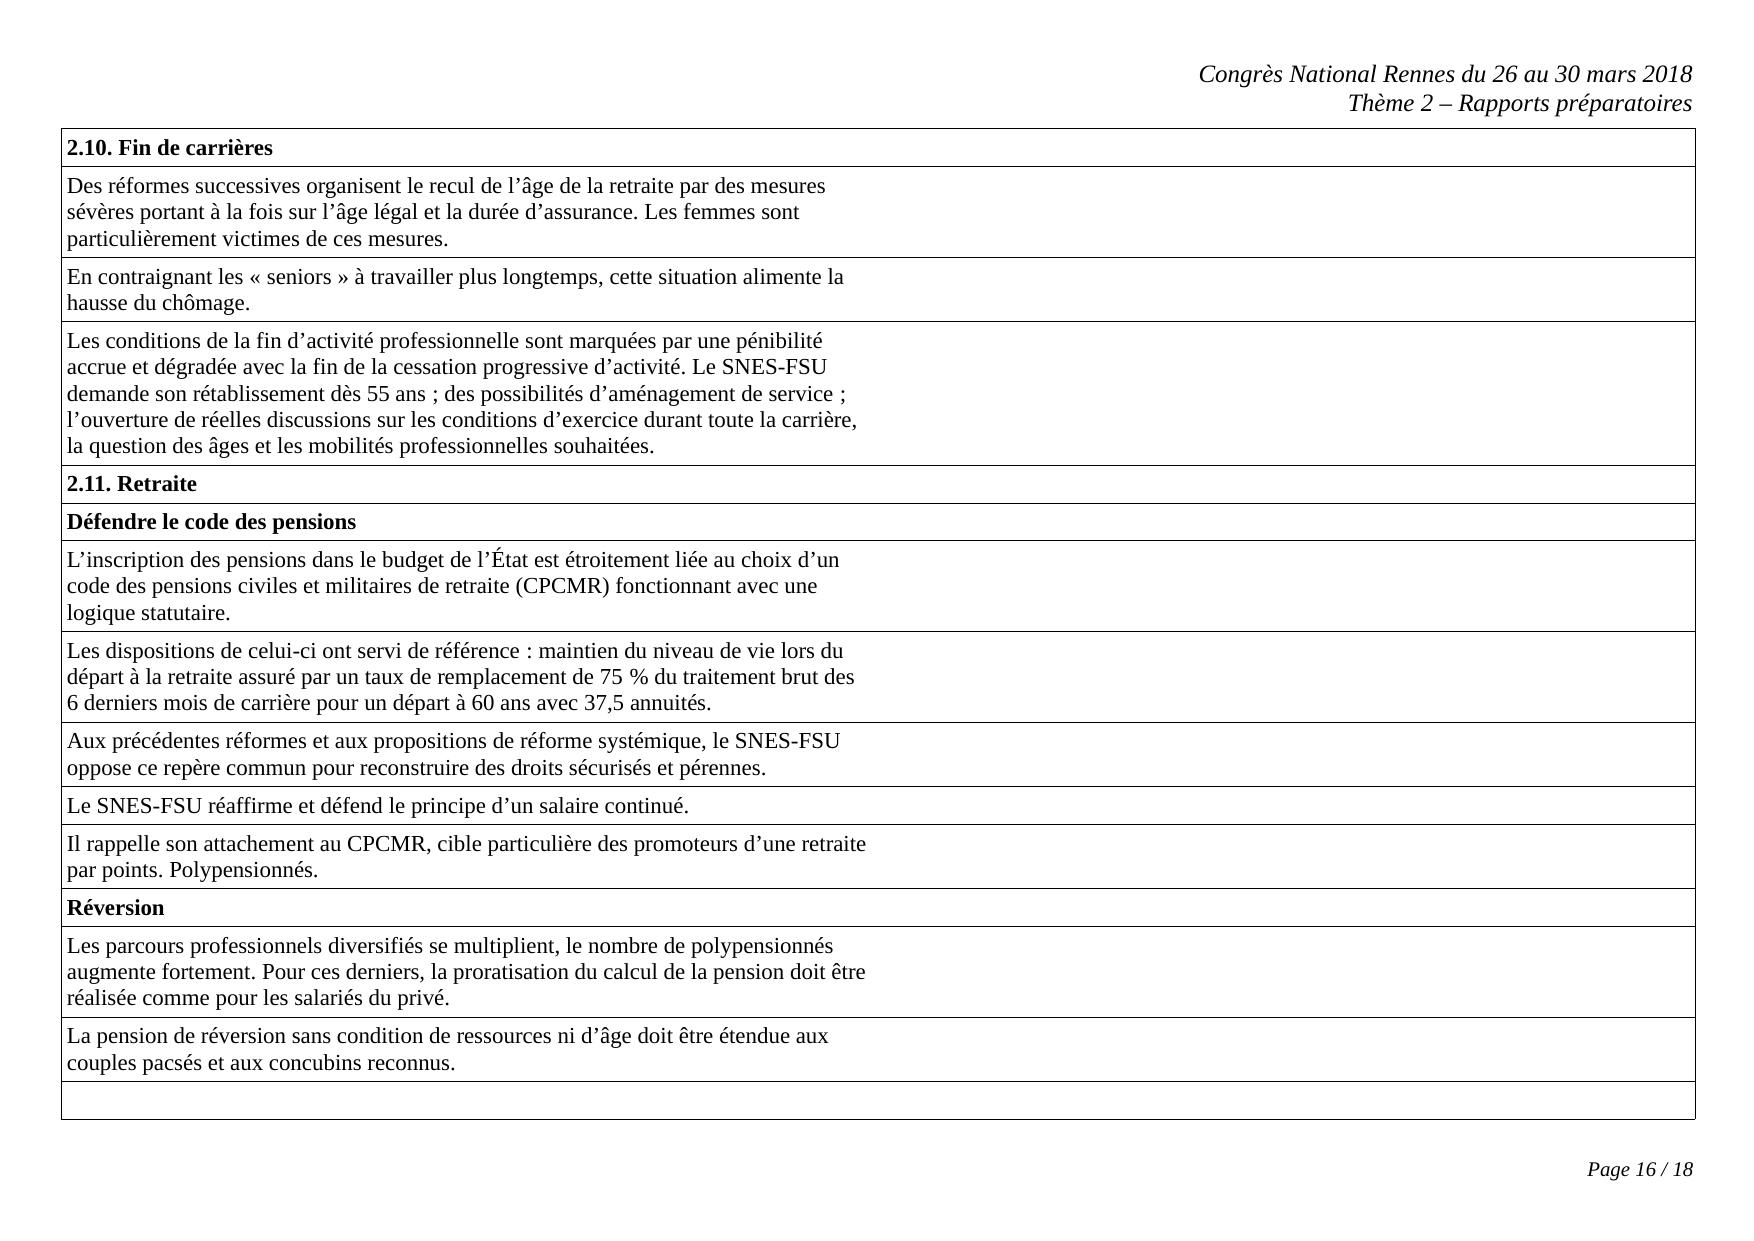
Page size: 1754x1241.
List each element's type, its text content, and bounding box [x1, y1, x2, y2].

table_cell Les dispositions de celui-ci ont servi de référence : maintien du niveau de vie lors du départ à la retraite assuré par un taux de remplacement de 75 % du traitement brut des 6 derniers mois de carrière pour un départ à 60 ans avec 37,5 annuités. [62, 632, 877, 722]
table_cell [877, 466, 1695, 502]
table_cell Des réformes successives organisent le recul de l’âge de la retraite par des mesures sévères portant à la fois sur l’âge légal et la durée d’assurance. Les femmes sont particulièrement victimes de ces mesures. [62, 167, 877, 257]
table_cell Les conditions de la fin d’activité professionnelle sont marquées par une pénibilité accrue et dégradée avec la fin de la cessation progressive d’activité. Le SNES-FSU demande son rétablissement dès 55 ans ; des possibilités d’aménagement de service ; l’ouverture de réelles discussions sur les conditions d’exercice durant toute la carrière, la question des âges et les mobilités professionnelles souhaitées. [62, 322, 877, 464]
table_cell [877, 541, 1695, 631]
table_cell [62, 1082, 877, 1119]
table_cell [877, 322, 1695, 464]
table_cell [877, 889, 1695, 926]
table_cell [877, 787, 1695, 824]
table_cell [877, 129, 1695, 166]
table_cell [877, 258, 1695, 321]
table_cell Il rappelle son attachement au CPCMR, cible particulière des promoteurs d’une retraite par points. Polypensionnés. [62, 825, 877, 888]
table_cell [877, 1082, 1695, 1119]
table_cell Les parcours professionnels diversifiés se multiplient, le nombre de polypensionnés augmente fortement. Pour ces derniers, la proratisation du calcul de la pension doit être réalisée comme pour les salariés du privé. [62, 927, 877, 1017]
table_cell En contraignant les « seniors » à travailler plus longtemps, cette situation alimente la hausse du chômage. [62, 258, 877, 321]
table_cell [877, 504, 1695, 540]
table_cell [877, 927, 1695, 1017]
table_cell [877, 1018, 1695, 1081]
table_cell [877, 632, 1695, 722]
table_cell L’inscription des pensions dans le budget de l’État est étroitement liée au choix d’un code des pensions civiles et militaires de retraite (CPCMR) fonctionnant avec une logique statutaire. [62, 541, 877, 631]
table_cell La pension de réversion sans condition de ressources ni d’âge doit être étendue aux couples pacsés et aux concubins reconnus. [62, 1018, 877, 1081]
table_cell Réversion [62, 889, 877, 926]
table_cell Le SNES-FSU réaffirme et défend le principe d’un salaire continué. [62, 787, 877, 824]
table_cell [877, 723, 1695, 786]
table_cell 2.11. Retraite [62, 466, 877, 502]
table_cell Défendre le code des pensions [62, 504, 877, 540]
table_cell [877, 825, 1695, 888]
table_cell [877, 167, 1695, 257]
table_cell 2.10. Fin de carrières [62, 129, 877, 166]
table_cell Aux précédentes réformes et aux propositions de réforme systémique, le SNES-FSU oppose ce repère commun pour reconstruire des droits sécurisés et pérennes. [62, 723, 877, 786]
